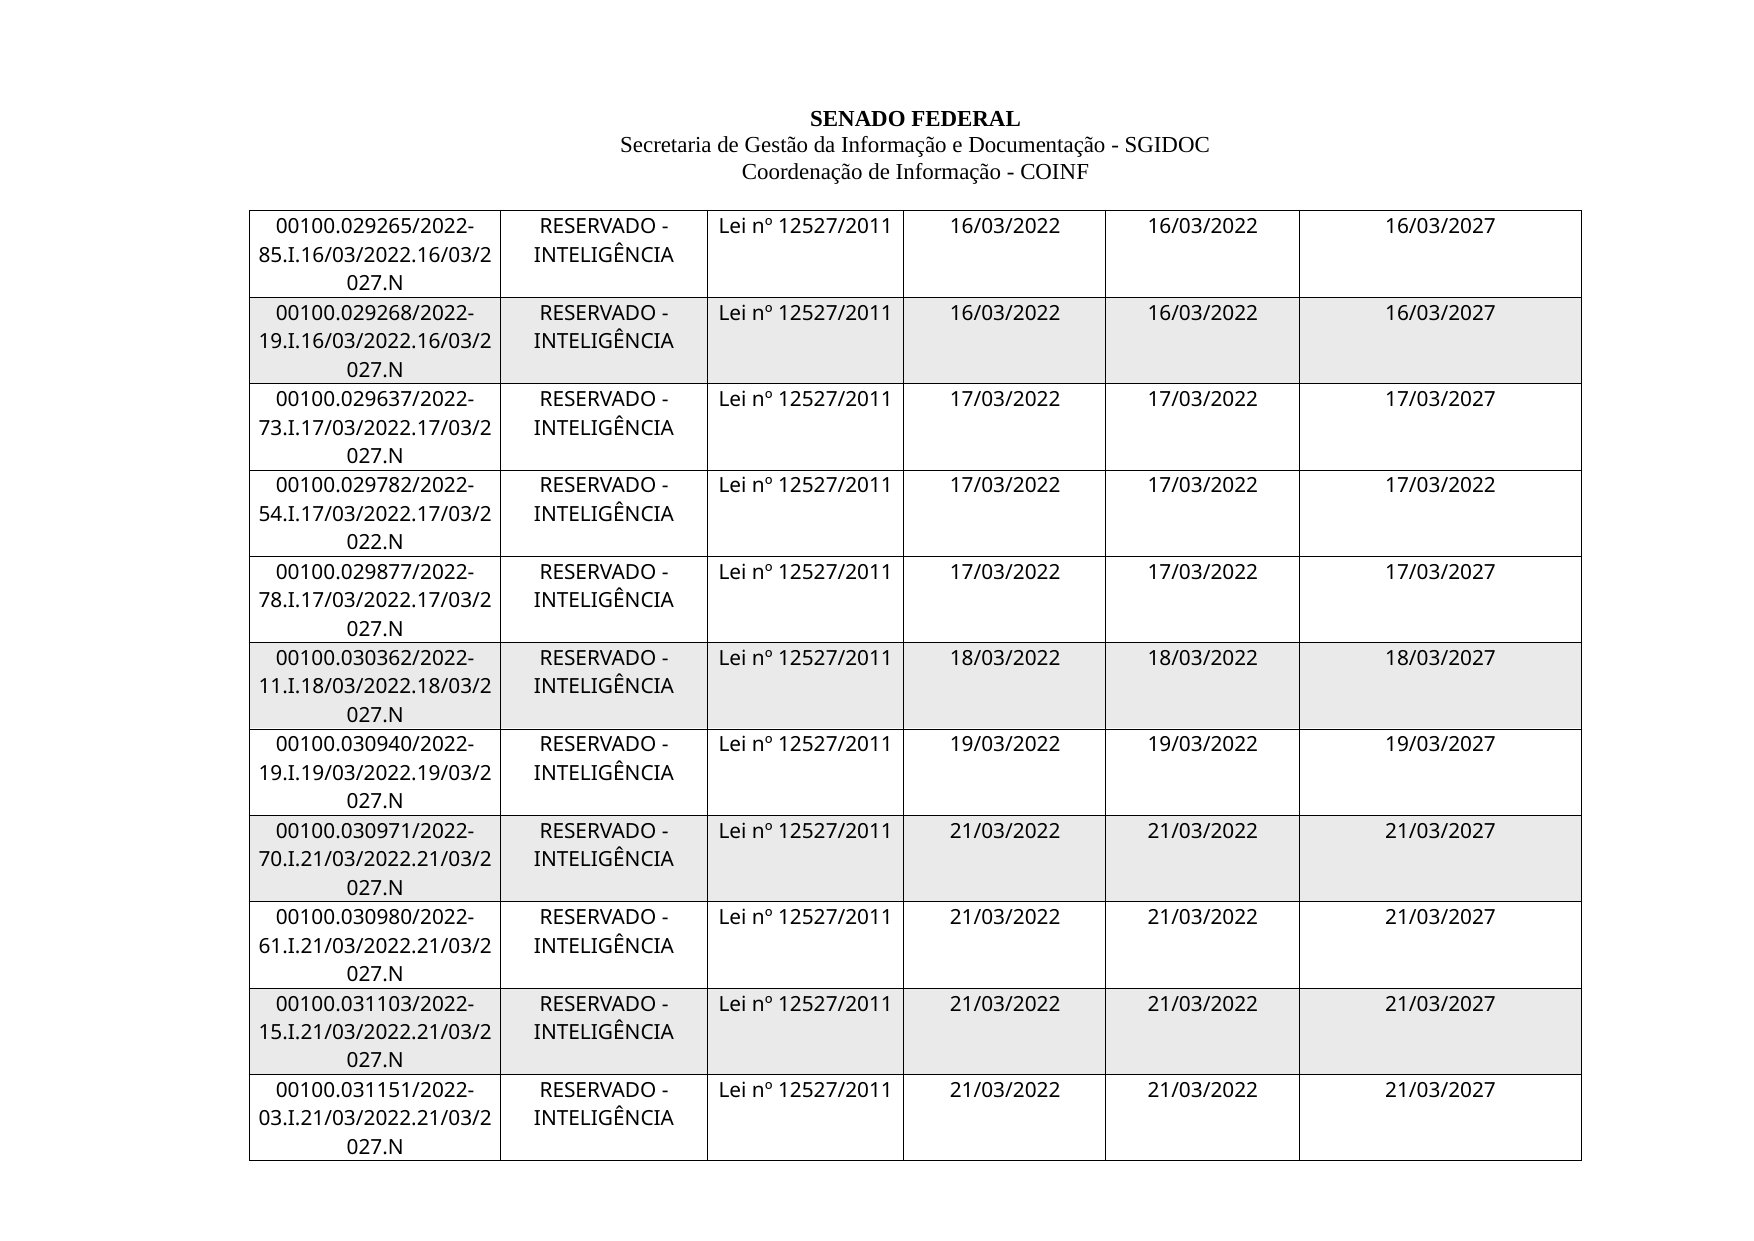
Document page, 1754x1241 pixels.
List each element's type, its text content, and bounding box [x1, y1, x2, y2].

table_cell 17/03/2022 [1106, 471, 1299, 556]
table_cell 16/03/2027 [1300, 211, 1581, 297]
table_cell 16/03/2027 [1300, 298, 1581, 383]
table_cell 16/03/2022 [904, 211, 1105, 297]
table_cell 00100.031103/2022-15.I.21/03/2022.21/03/2027.N [250, 989, 500, 1074]
table_cell RESERVADO - INTELIGÊNCIA [501, 643, 707, 728]
table_cell Lei nº 12527/2011 [708, 298, 903, 383]
table_cell RESERVADO - INTELIGÊNCIA [501, 557, 707, 642]
table_cell 17/03/2022 [904, 471, 1105, 556]
table_cell 00100.030940/2022-19.I.19/03/2022.19/03/2027.N [250, 730, 500, 815]
table_cell 21/03/2022 [1106, 902, 1299, 988]
table_cell 18/03/2022 [1106, 643, 1299, 728]
table_cell 16/03/2022 [1106, 211, 1299, 297]
table_cell 17/03/2027 [1300, 384, 1581, 469]
table_cell 17/03/2022 [904, 557, 1105, 642]
table_cell 00100.029637/2022-73.I.17/03/2022.17/03/2027.N [250, 384, 500, 469]
table_cell 00100.029782/2022-54.I.17/03/2022.17/03/2022.N [250, 471, 500, 556]
table_cell 18/03/2022 [904, 643, 1105, 728]
table_cell RESERVADO - INTELIGÊNCIA [501, 989, 707, 1074]
table_cell 21/03/2022 [904, 816, 1105, 901]
table_cell 17/03/2022 [1106, 384, 1299, 469]
table_cell 21/03/2027 [1300, 902, 1581, 988]
table_cell 18/03/2027 [1300, 643, 1581, 728]
table_cell 16/03/2022 [904, 298, 1105, 383]
table_cell 21/03/2022 [1106, 1075, 1299, 1160]
table_cell 19/03/2027 [1300, 730, 1581, 815]
table_cell 21/03/2022 [1106, 816, 1299, 901]
table_cell 00100.029268/2022-19.I.16/03/2022.16/03/2027.N [250, 298, 500, 383]
table_cell 21/03/2027 [1300, 989, 1581, 1074]
table_cell 00100.029265/2022-85.I.16/03/2022.16/03/2027.N [250, 211, 500, 297]
table_cell 00100.030971/2022-70.I.21/03/2022.21/03/2027.N [250, 816, 500, 901]
table_cell Lei nº 12527/2011 [708, 643, 903, 728]
table_cell Lei nº 12527/2011 [708, 816, 903, 901]
table_cell Lei nº 12527/2011 [708, 1075, 903, 1160]
table_cell 00100.030362/2022-11.I.18/03/2022.18/03/2027.N [250, 643, 500, 728]
table_cell RESERVADO - INTELIGÊNCIA [501, 384, 707, 469]
table_cell Lei nº 12527/2011 [708, 989, 903, 1074]
table_cell RESERVADO - INTELIGÊNCIA [501, 730, 707, 815]
table_cell RESERVADO - INTELIGÊNCIA [501, 816, 707, 901]
table_cell 19/03/2022 [1106, 730, 1299, 815]
table_cell 00100.029877/2022-78.I.17/03/2022.17/03/2027.N [250, 557, 500, 642]
table_cell 21/03/2022 [904, 902, 1105, 988]
table_cell 17/03/2027 [1300, 557, 1581, 642]
table_cell RESERVADO - INTELIGÊNCIA [501, 1075, 707, 1160]
table_cell Lei nº 12527/2011 [708, 902, 903, 988]
table_cell 21/03/2022 [1106, 989, 1299, 1074]
table_cell 19/03/2022 [904, 730, 1105, 815]
table_cell 17/03/2022 [904, 384, 1105, 469]
table_cell 17/03/2022 [1106, 557, 1299, 642]
table_cell Lei nº 12527/2011 [708, 730, 903, 815]
table_cell RESERVADO - INTELIGÊNCIA [501, 298, 707, 383]
table_cell 00100.030980/2022-61.I.21/03/2022.21/03/2027.N [250, 902, 500, 988]
table_cell Lei nº 12527/2011 [708, 211, 903, 297]
table_cell Lei nº 12527/2011 [708, 384, 903, 469]
table_cell 21/03/2022 [904, 1075, 1105, 1160]
table_cell RESERVADO - INTELIGÊNCIA [501, 902, 707, 988]
table_cell 16/03/2022 [1106, 298, 1299, 383]
table_cell 21/03/2027 [1300, 816, 1581, 901]
table_cell 21/03/2027 [1300, 1075, 1581, 1160]
table_cell 21/03/2022 [904, 989, 1105, 1074]
table_cell Lei nº 12527/2011 [708, 557, 903, 642]
table_cell Lei nº 12527/2011 [708, 471, 903, 556]
table_cell 17/03/2022 [1300, 471, 1581, 556]
table_cell 00100.031151/2022-03.I.21/03/2022.21/03/2027.N [250, 1075, 500, 1160]
table_cell RESERVADO - INTELIGÊNCIA [501, 471, 707, 556]
table_cell RESERVADO - INTELIGÊNCIA [501, 211, 707, 297]
